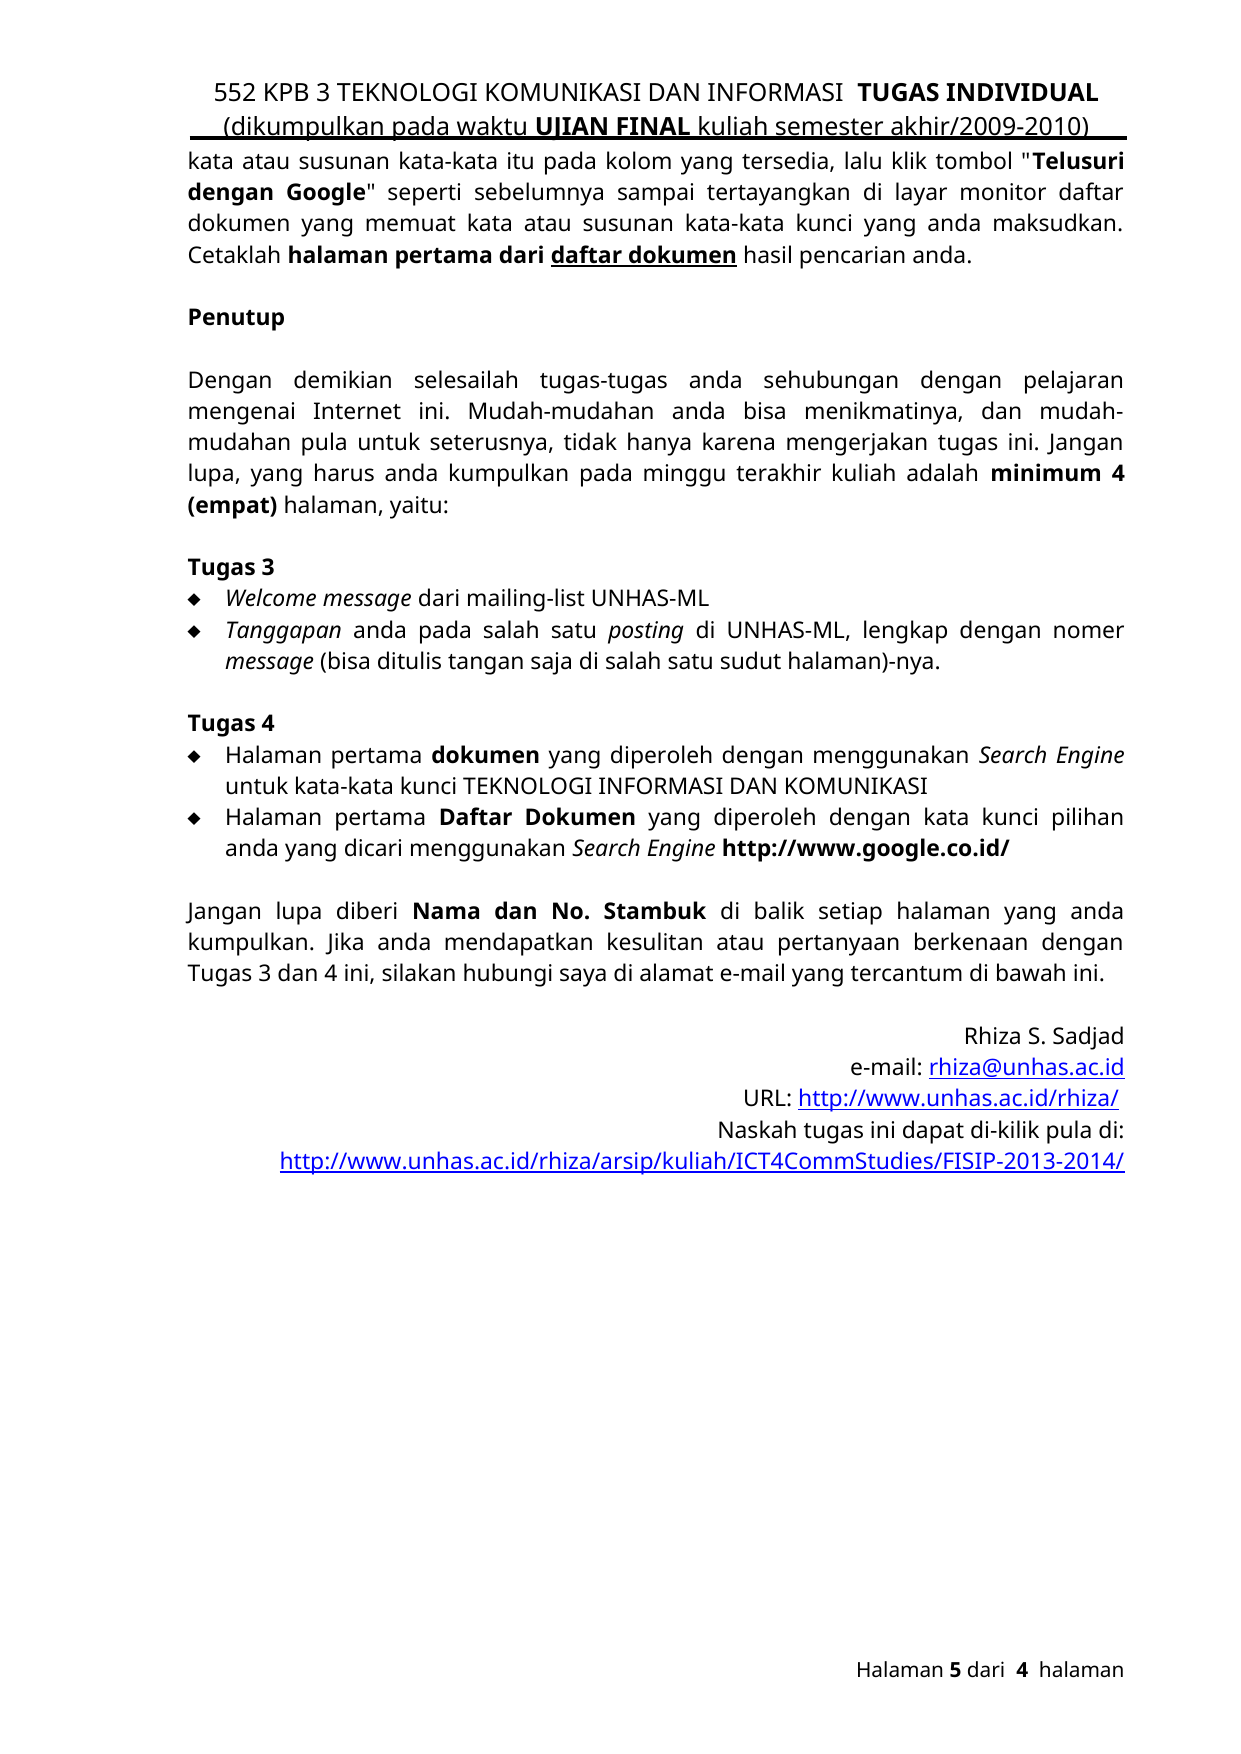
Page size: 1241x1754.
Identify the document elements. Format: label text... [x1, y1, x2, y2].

text http://www.unhas.ac.id/rhiza/arsip/kuliah/ICT4CommStudies/FISIP-2013-2014/ [187, 1145, 1125, 1176]
list Halaman pertama Daftar Dokumen yang diperoleh dengan kata kunci pilihan anda yang dicari menggunakan Search Engine http://www.google.co.id/ [187, 801, 1125, 863]
text Tugas 3 [187, 551, 1125, 582]
list Tanggapan anda pada salah satu posting di UNHAS-ML, lengkap dengan nomer message (bisa ditulis tangan saja di salah satu sudut halaman)-nya. [187, 613, 1125, 676]
list Welcome message dari mailing-list UNHAS-ML [187, 582, 1125, 613]
text URL: http://www.unhas.ac.id/rhiza/ [187, 1082, 1125, 1113]
text kata atau susunan kata-kata itu pada kolom yang tersedia, lalu klik tombol "Telusuri dengan Google" seperti sebelumnya sampai tertayangkan di layar monitor daftar dokumen yang memuat kata atau susunan kata-kata kunci yang anda maksudkan. Cetaklah halaman pertama dari daftar dokumen hasil pencarian anda. [187, 145, 1125, 270]
text Jangan lupa diberi Nama dan No. Stambuk di balik setiap halaman yang anda kumpulkan. Jika anda mendapatkan kesulitan atau pertanyaan berkenaan dengan Tugas 3 dan 4 ini, silakan hubungi saya di alamat e-mail yang tercantum di bawah ini. [187, 895, 1125, 988]
text Penutup [187, 301, 1125, 332]
text Naskah tugas ini dapat di-kilik pula di: [187, 1113, 1125, 1145]
text Tugas 4 [187, 707, 1125, 738]
text e-mail: rhiza@unhas.ac.id [187, 1051, 1125, 1082]
text Dengan demikian selesailah tugas-tugas anda sehubungan dengan pelajaran mengenai Internet ini. Mudah-mudahan anda bisa menikmatinya, dan mudah-mudahan pula untuk seterusnya, tidak hanya karena mengerjakan tugas ini. Jangan lupa, yang harus anda kumpulkan pada minggu terakhir kuliah adalah minimum 4 (empat) halaman, yaitu: [187, 363, 1125, 520]
list Halaman pertama dokumen yang diperoleh dengan menggunakan Search Engine untuk kata-kata kunci TEKNOLOGI INFORMASI DAN KOMUNIKASI [187, 738, 1125, 801]
text Rhiza S. Sadjad [187, 1020, 1125, 1051]
